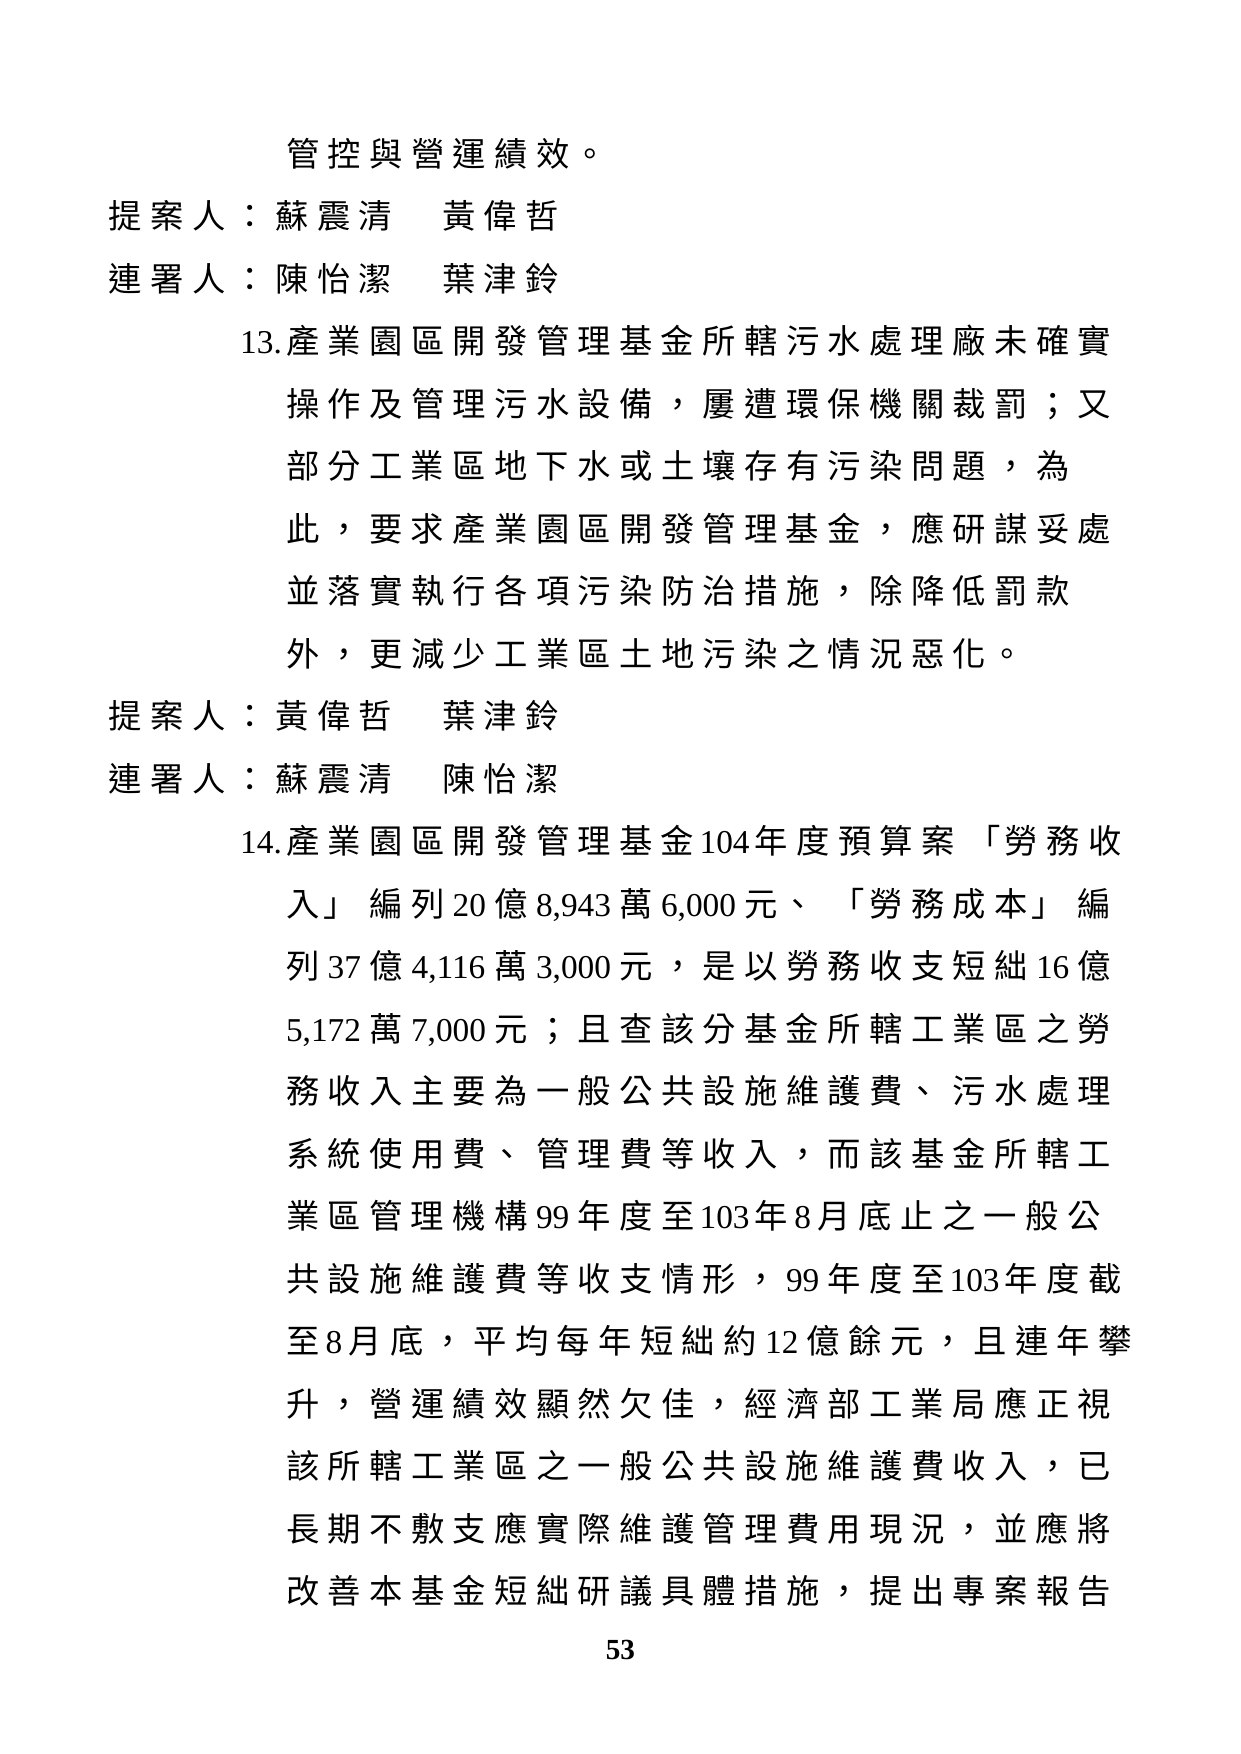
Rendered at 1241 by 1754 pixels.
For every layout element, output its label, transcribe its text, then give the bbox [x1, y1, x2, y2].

text 提案人：黃偉哲 葉津鈴 [104, 673, 1049, 735]
text 連署人：陳怡潔 葉津鈴 [104, 235, 1049, 298]
text 管控與營運績效。 [236, 110, 1136, 173]
text 13.產業園區開發管理基金所轄污水處理廠未確實操作及管理污水設備，屢遭環保機關裁罰；又部分工業區地下水或土壤存有污染問題，為此，要求產業園區開發管理基金，應研謀妥處並落實執行各項污染防治措施，除降低罰款外，更減少工業區土地污染之情況惡化。 [236, 298, 1136, 673]
text 提案人：蘇震清 黃偉哲 [104, 173, 1049, 235]
text 連署人：蘇震清 陳怡潔 [104, 735, 1049, 798]
text 14.產業園區開發管理基金104年度預算案「勞務收入」編列20億8,943萬6,000元、「勞務成本」編列37億4,116萬3,000元，是以勞務收支短絀16億5,172萬7,000元；且查該分基金所轄工業區之勞務收入主要為一般公共設施維護費、污水處理系統使用費、管理費等收入，而該基金所轄工業區管理機構99年度至103年8月底止之一般公共設施維護費等收支情形，99年度至103年度截至8月底，平均每年短絀約12億餘元，且連年攀升，營運績效顯然欠佳，經濟部工業局應正視該所轄工業區之一般公共設施維護費收入，已長期不敷支應實際維護管理費用現況，並應將改善本基金短絀研議具體措施，提出專案報告 [236, 798, 1136, 1610]
